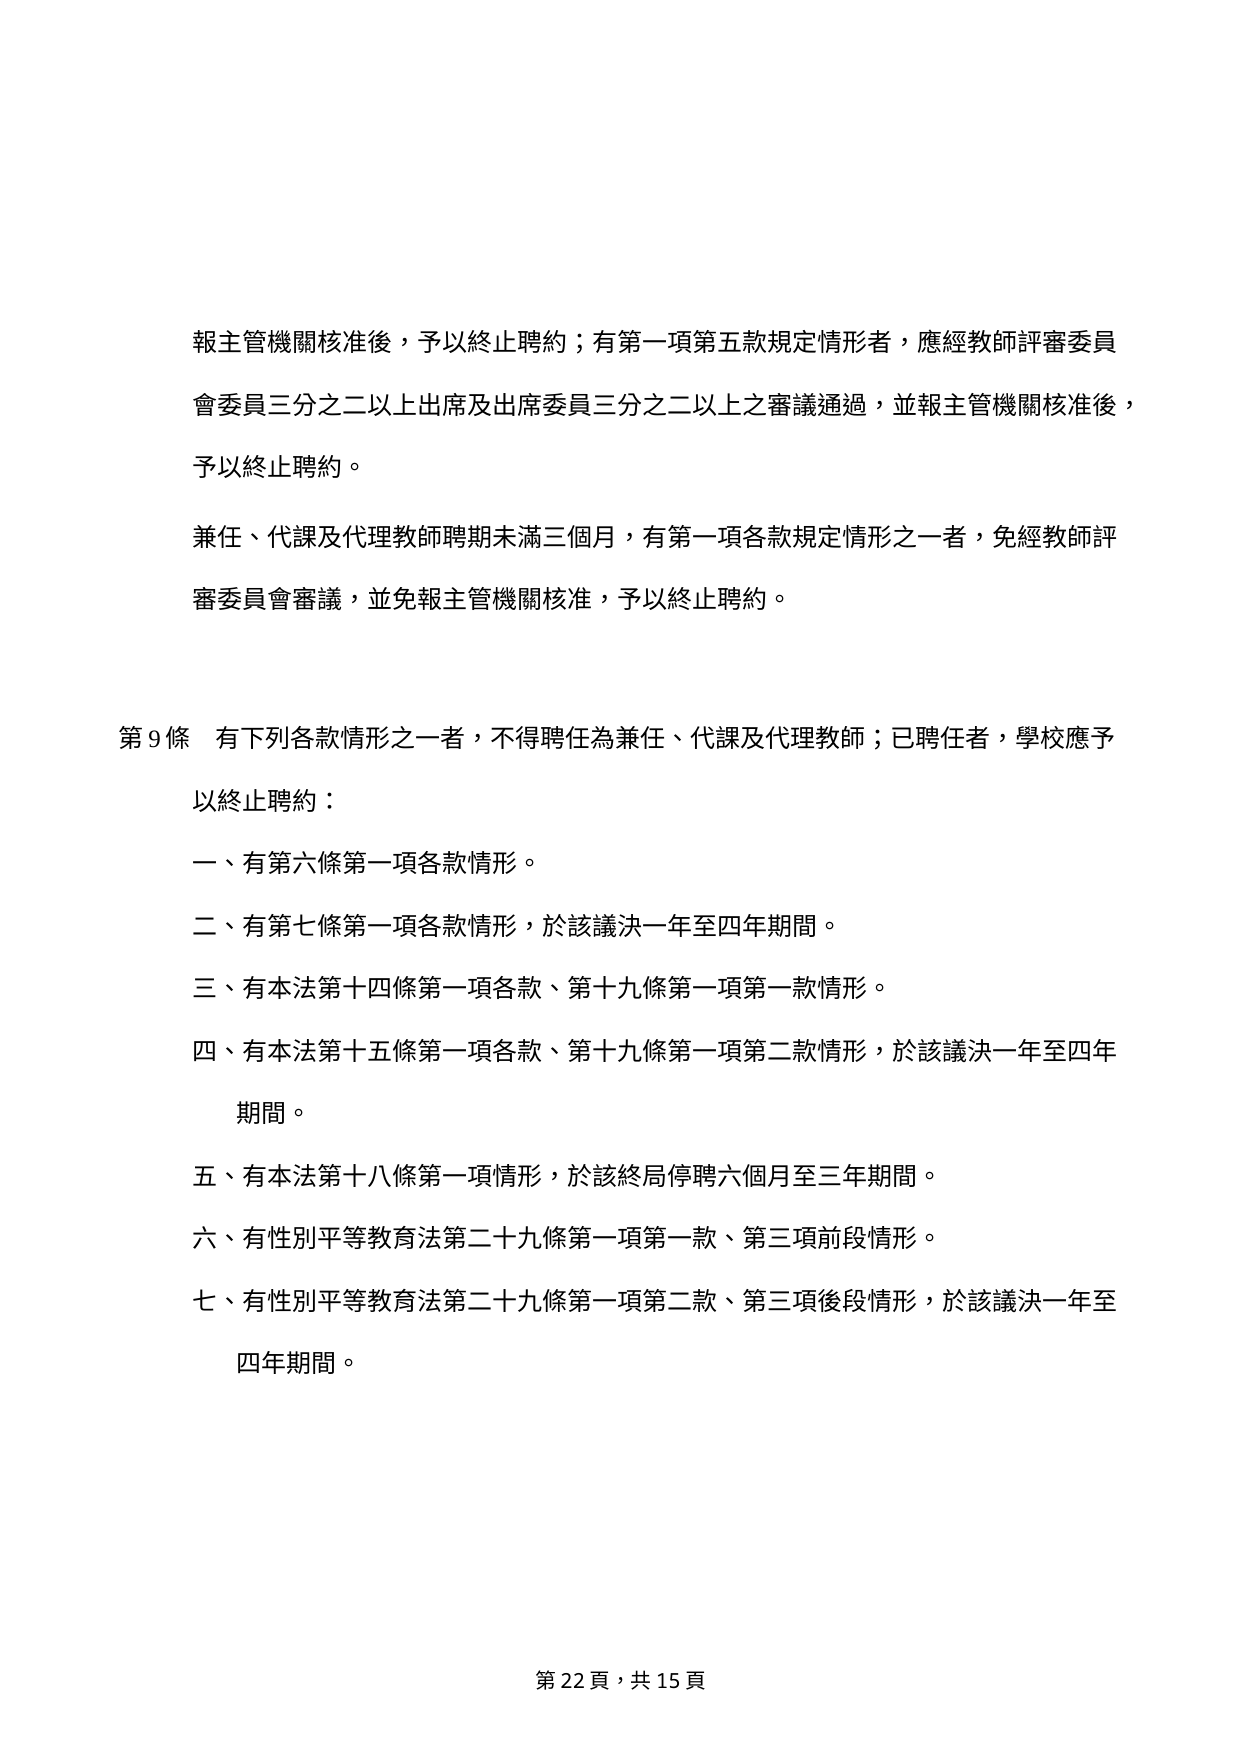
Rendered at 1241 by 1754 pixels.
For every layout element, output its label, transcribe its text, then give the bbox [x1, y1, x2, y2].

text 一、有第六條第一項各款情形。 [192, 820, 1122, 882]
text 三、有本法第十四條第一項各款、第十九條第一項第一款情形。 [192, 945, 1122, 1007]
text 四、有本法第十五條第一項各款、第十九條第一項第二款情形，於該議決一年至四年期間。 [192, 1007, 1122, 1132]
text 六、有性別平等教育法第二十九條第一項第一款、第三項前段情形。 [192, 1195, 1122, 1257]
text 兼任、代課及代理教師聘期未滿三個月，有第一項各款規定情形之一者，免經教師評審委員會審議，並免報主管機關核准，予以終止聘約。 [192, 494, 1122, 619]
text 七、有性別平等教育法第二十九條第一項第二款、第三項後段情形，於該議決一年至四年期間。 [192, 1257, 1122, 1382]
text 五、有本法第十八條第一項情形，於該終局停聘六個月至三年期間。 [192, 1132, 1122, 1195]
text 二、有第七條第一項各款情形，於該議決一年至四年期間。 [192, 882, 1122, 945]
text 第9條 有下列各款情形之一者，不得聘任為兼任、代課及代理教師；已聘任者，學校應予以終止聘約： [118, 695, 1122, 820]
text 兼任、代課及代理教師聘期在三個月以上，有第一項第三款或第四款規定情形之一者，應經教師評審委員會委員三分之二以上出席及出席委員二分之一以上之審議通過，並報主管機關核准後，予以終止聘約；有第一項第五款規定情形者，應經教師評審委員會委員三分之二以上出席及出席委員三分之二以上之審議通過，並報主管機關核准後，予以終止聘約。 [192, 299, 1122, 487]
